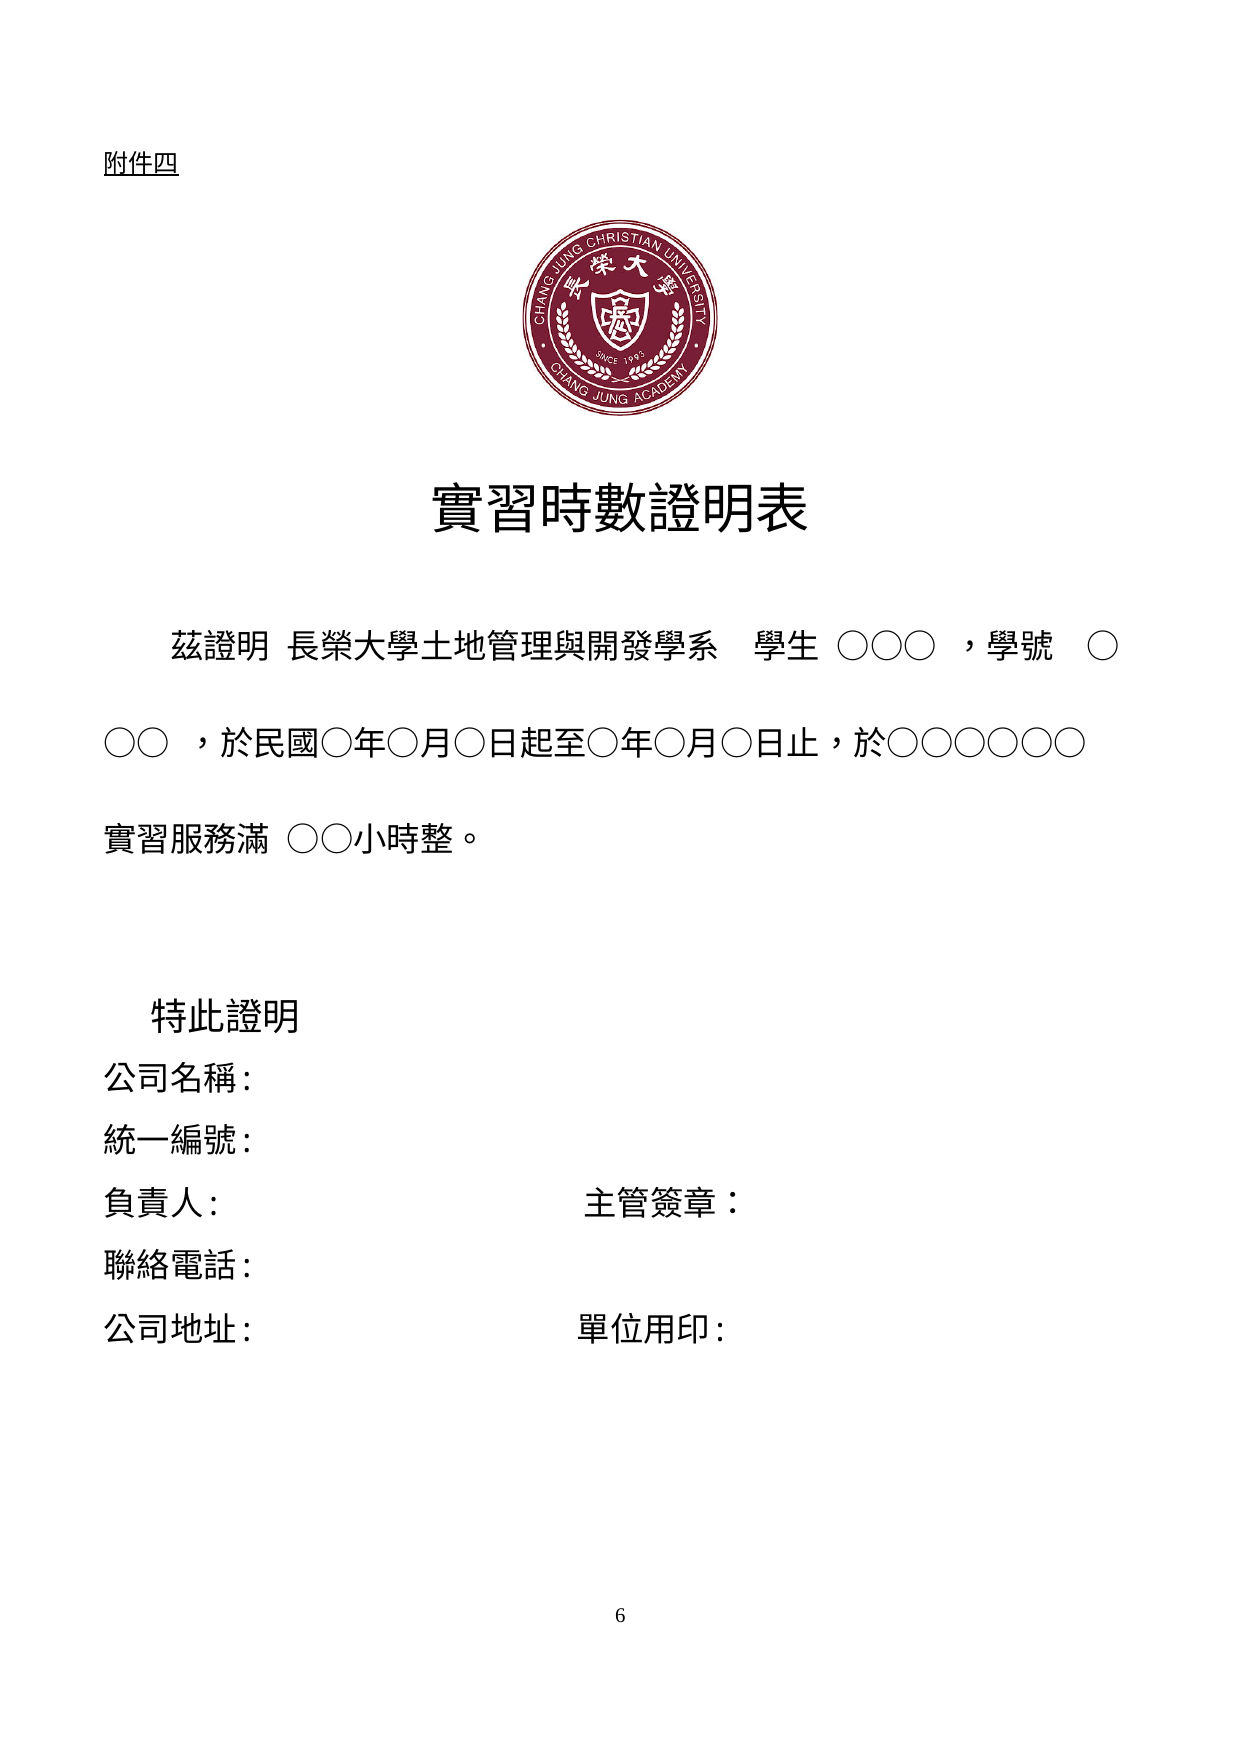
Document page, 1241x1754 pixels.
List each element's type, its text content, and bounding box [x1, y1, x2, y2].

text 負責人: 主管簽章： [103, 1159, 1137, 1222]
text 附件四 [103, 120, 1137, 182]
text 特此證明 [103, 972, 1137, 1034]
text 公司名稱: [103, 1034, 1137, 1097]
text 公司地址: 單位用印: [103, 1303, 1137, 1352]
text 茲證明 長榮大學土地管理與開發學系 學生 ○○○ ，學號 ○○○ ，於民國○年○月○日起至○年○月○日止，於○○○○○○ 實習服務滿 ○○小時整。 [103, 620, 1137, 861]
text 實習時數證明表 [103, 432, 1137, 557]
text 聯絡電話: [103, 1222, 1137, 1284]
text 統一編號: [103, 1097, 1137, 1159]
